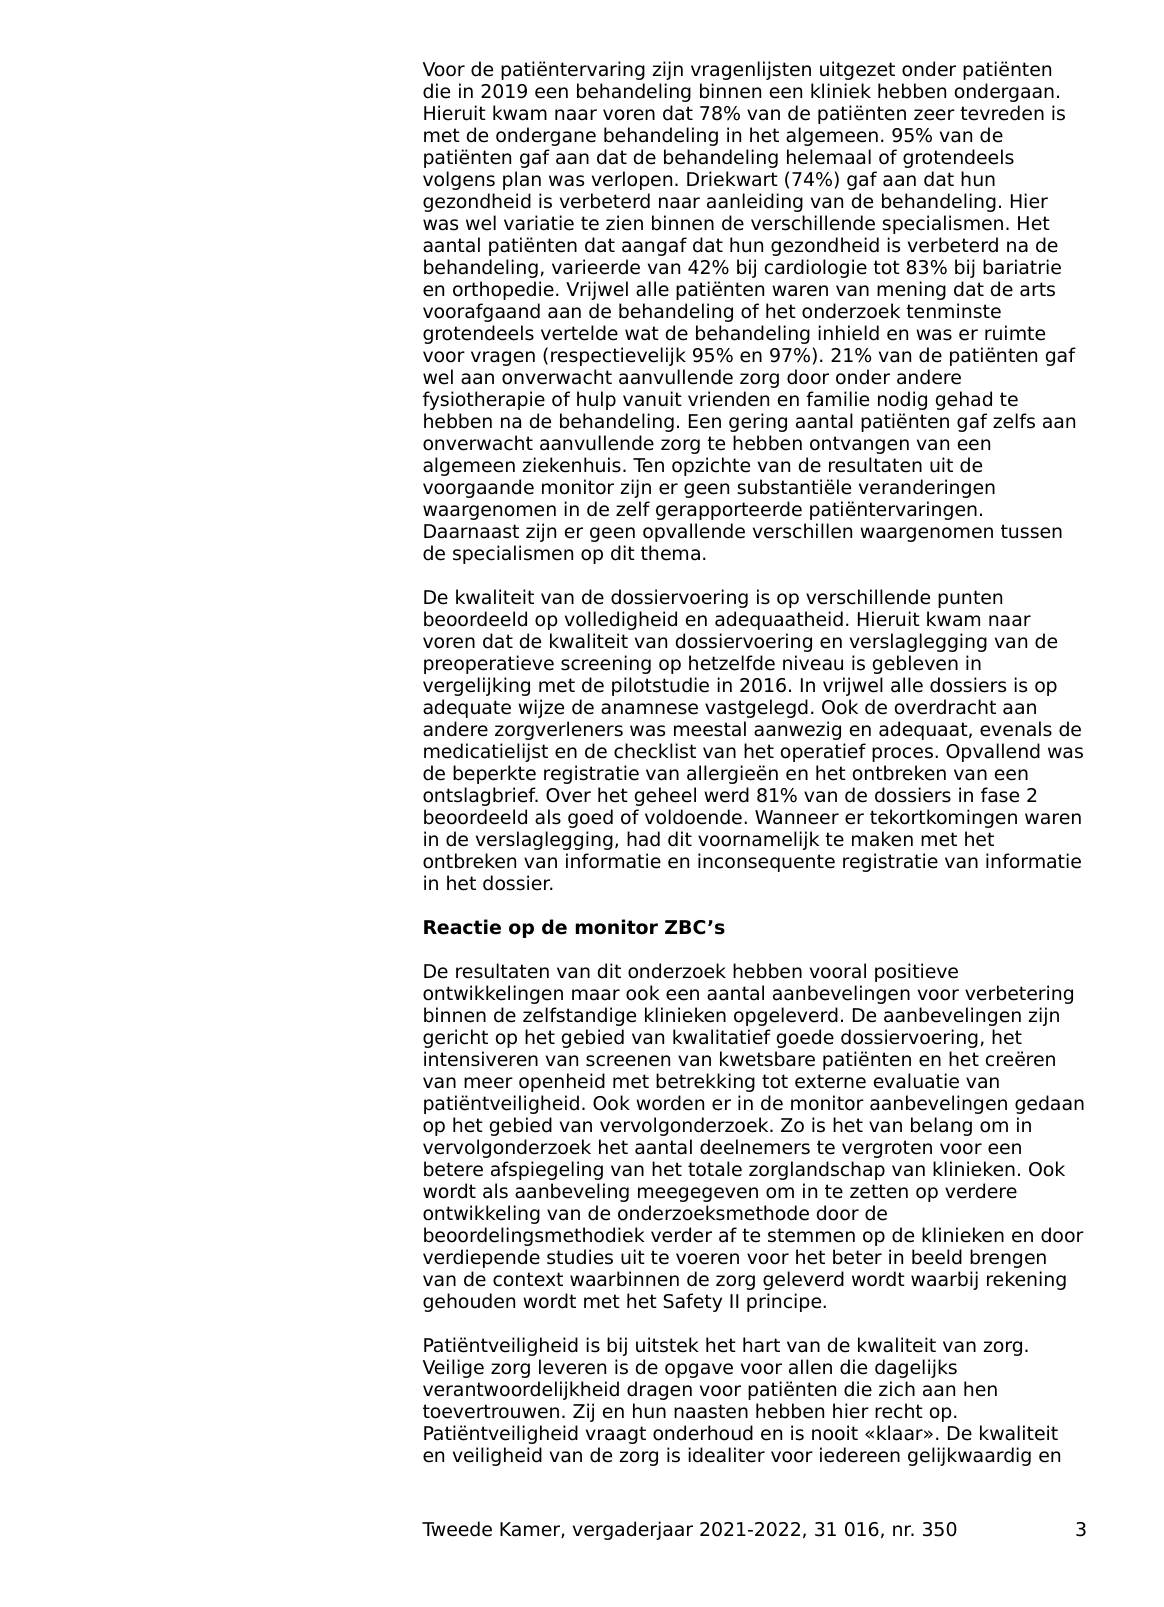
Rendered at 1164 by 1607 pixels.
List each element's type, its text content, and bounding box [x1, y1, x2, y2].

subtitle Reactie op de monitor ZBC’s [422, 917, 1087, 939]
text De resultaten van dit onderzoek hebben vooral positieve ontwikkelingen maar ook een aantal aanbevelingen voor verbetering binnen de zelfstandige klinieken opgeleverd. De aanbevelingen zijn gericht op het gebied van kwalitatief goede dossiervoering, het intensiveren van screenen van kwetsbare patiënten en het creëren van meer openheid met betrekking tot externe evaluatie van patiëntveiligheid. Ook worden er in de monitor aanbevelingen gedaan op het gebied van vervolgonderzoek. Zo is het van belang om in vervolgonderzoek het aantal deelnemers te vergroten voor een betere afspiegeling van het totale zorglandschap van klinieken. Ook wordt als aanbeveling meegegeven om in te zetten op verdere ontwikkeling van de onderzoeksmethode door de beoordelingsmethodiek verder af te stemmen op de klinieken en door verdiepende studies uit te voeren voor het beter in beeld brengen van de context waarbinnen de zorg geleverd wordt waarbij rekening gehouden wordt met het Safety II principe. [422, 961, 1087, 1312]
text Patiëntveiligheid is bij uitstek het hart van de kwaliteit van zorg. Veilige zorg leveren is de opgave voor allen die dagelijks verantwoordelijkheid dragen voor patiënten die zich aan hen toevertrouwen. Zij en hun naasten hebben hier recht op. Patiëntveiligheid vraagt onderhoud en is nooit «klaar». De kwaliteit en veiligheid van de zorg is idealiter voor iedereen gelijkwaardig en [422, 1335, 1087, 1467]
text Voor de patiëntervaring zijn vragenlijsten uitgezet onder patiënten die in 2019 een behandeling binnen een kliniek hebben ondergaan. Hieruit kwam naar voren dat 78% van de patiënten zeer tevreden is met de ondergane behandeling in het algemeen. 95% van de patiënten gaf aan dat de behandeling helemaal of grotendeels volgens plan was verlopen. Driekwart (74%) gaf aan dat hun gezondheid is verbeterd naar aanleiding van de behandeling. Hier was wel variatie te zien binnen de verschillende specialismen. Het aantal patiënten dat aangaf dat hun gezondheid is verbeterd na de behandeling, varieerde van 42% bij cardiologie tot 83% bij bariatrie en orthopedie. Vrijwel alle patiënten waren van mening dat de arts voorafgaand aan de behandeling of het onderzoek tenminste grotendeels vertelde wat de behandeling inhield en was er ruimte voor vragen (respectievelijk 95% en 97%). 21% van de patiënten gaf wel aan onverwacht aanvullende zorg door onder andere fysiotherapie of hulp vanuit vrienden en familie nodig gehad te hebben na de behandeling. Een gering aantal patiënten gaf zelfs aan onverwacht aanvullende zorg te hebben ontvangen van een algemeen ziekenhuis. Ten opzichte van de resultaten uit de voorgaande monitor zijn er geen substantiële veranderingen waargenomen in de zelf gerapporteerde patiëntervaringen. Daarnaast zijn er geen opvallende verschillen waargenomen tussen de specialismen op dit thema. [422, 59, 1087, 564]
text De kwaliteit van de dossiervoering is op verschillende punten beoordeeld op volledigheid en adequaatheid. Hieruit kwam naar voren dat de kwaliteit van dossiervoering en verslaglegging van de preoperatieve screening op hetzelfde niveau is gebleven in vergelijking met de pilotstudie in 2016. In vrijwel alle dossiers is op adequate wijze de anamnese vastgelegd. Ook de overdracht aan andere zorgverleners was meestal aanwezig en adequaat, evenals de medicatielijst en de checklist van het operatief proces. Opvallend was de beperkte registratie van allergieën en het ontbreken van een ontslagbrief. Over het geheel werd 81% van de dossiers in fase 2 beoordeeld als goed of voldoende. Wanneer er tekortkomingen waren in de verslaglegging, had dit voornamelijk te maken met het ontbreken van informatie en inconsequente registratie van informatie in het dossier. [422, 587, 1087, 894]
